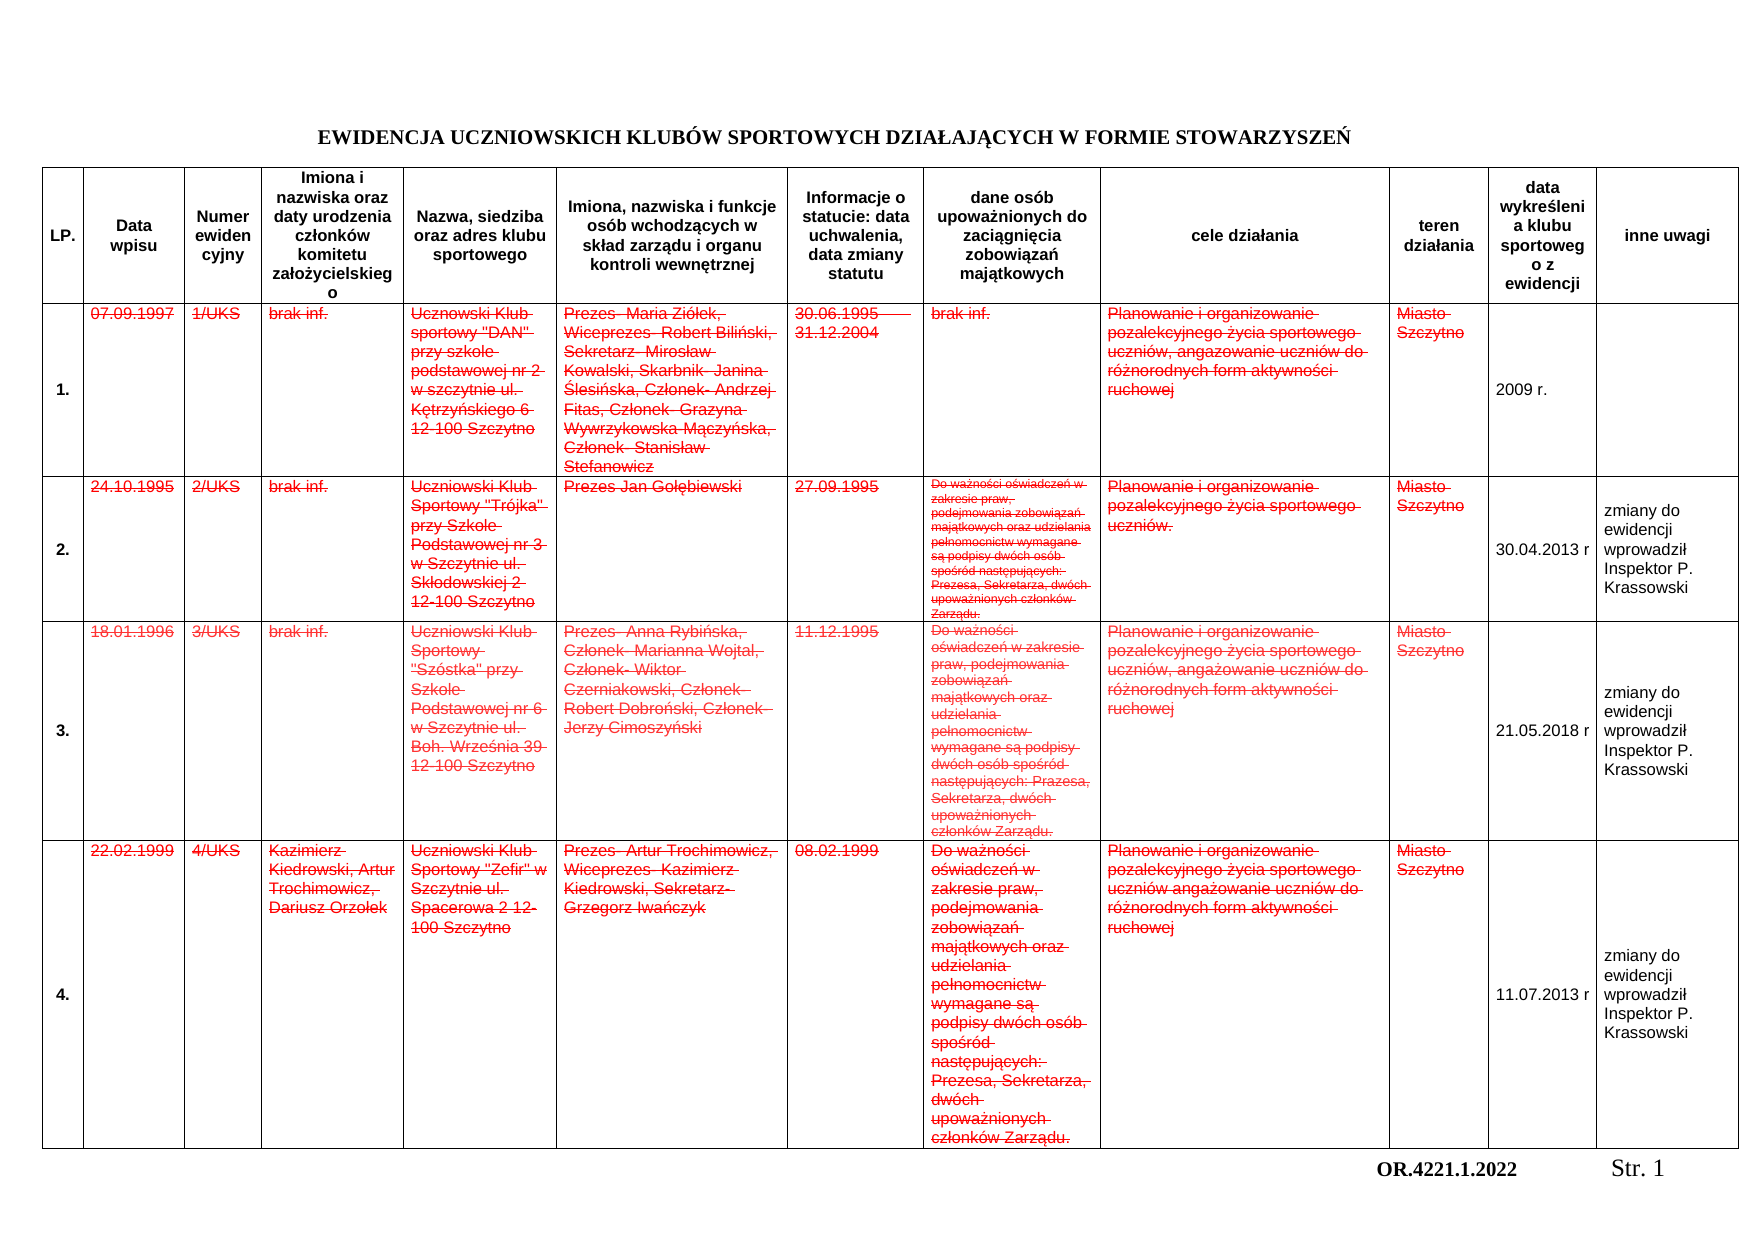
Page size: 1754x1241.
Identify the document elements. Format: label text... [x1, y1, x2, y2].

table_cell Uczniowski Klub Sportowy "Trójka" przy Szkole Podstawowej nr 3 w Szczytnie ul. Skłodowskiej 2 12-100 Szczytno [404, 477, 556, 621]
table_header inne uwagi [1597, 168, 1738, 302]
table_cell Prezes Jan Gołębiewski [557, 477, 787, 621]
table_cell Miasto Szczytno [1390, 622, 1488, 840]
table_cell 4/UKS [185, 841, 261, 1147]
table_header Nazwa, siedziba oraz adres klubu sportowego [404, 168, 556, 302]
table_cell Prezes- Maria Ziółek, Wiceprezes- Robert Biliński, Sekretarz- Mirosław Kowalski, Skarbnik- Janina Ślesińska, Członek- Andrzej Fitas, Członek- Grazyna Wywrzykowska-Mączyńska, Członek- Stanisław Stefanowicz [557, 304, 787, 476]
table_header cele działania [1101, 168, 1389, 302]
table_header dane osób upoważnionych do zaciągnięcia zobowiązań majątkowych [924, 168, 1100, 302]
table_header LP. [43, 168, 83, 302]
table_cell Prezes- Anna Rybińska, Członek- Marianna Wojtal, Członek- Wiktor Czerniakowski, Członek- Robert Dobroński, Członek- Jerzy Cimoszyński [557, 622, 787, 840]
table_cell Planowanie i organizowanie pozalekcyjnego życia sportowego uczniów, angażowanie uczniów do różnorodnych form aktywności ruchowej [1101, 622, 1389, 840]
table_cell Do ważności oświadczeń w zakresie praw, podejmowania zobowiązań majątkowych oraz udzielania pełnomocnictw wymagane są podpisy dwóch osób spośród następujących: Prezesa, Sekretarza, dwóch upoważnionych członków Zarządu. [924, 477, 1100, 621]
table_cell 08.02.1999 [788, 841, 923, 1147]
table_cell 21.05.2018 r [1489, 622, 1596, 840]
table_cell Miasto Szczytno [1390, 477, 1488, 621]
table_cell zmiany do ewidencji wprowadził Inspektor P. Krassowski [1597, 477, 1738, 621]
table_cell zmiany do ewidencji wprowadził Inspektor P. Krassowski [1597, 622, 1738, 840]
table_cell Do ważności oświadczeń w zakresie praw, podejmowania zobowiązań majątkowych oraz udzielania pełnomocnictw wymagane są podpisy dwóch osób spośród następujących: Prazesa, Sekretarza, dwóch upoważnionych członków Zarządu. [924, 622, 1100, 840]
table_header Numer ewidencyjny [185, 168, 261, 302]
table_cell Uczniowski Klub Sportowy "Szóstka" przy Szkole Podstawowej nr 6 w Szczytnie ul. Boh. Września 39 12-100 Szczytno [404, 622, 556, 840]
table_cell Miasto Szczytno [1390, 304, 1488, 476]
table_cell 24.10.1995 [84, 477, 184, 621]
table_cell brak inf. [262, 304, 403, 476]
table_cell 3/UKS [185, 622, 261, 840]
table_cell 27.09.1995 [788, 477, 923, 621]
table_header Imiona, nazwiska i funkcje osób wchodzących w skład zarządu i organu kontroli wewnętrznej [557, 168, 787, 302]
table_cell [1597, 304, 1738, 476]
table_cell Uczniowski Klub Sportowy "Zefir" w Szczytnie ul. Spacerowa 2 12-100 Szczytno [404, 841, 556, 1147]
table_cell brak inf. [262, 622, 403, 840]
table_cell 22.02.1999 [84, 841, 184, 1147]
table_cell 30.06.1995 31.12.2004 [788, 304, 923, 476]
table_cell 07.09.1997 [84, 304, 184, 476]
table_cell 11.12.1995 [788, 622, 923, 840]
table_header Imiona i nazwiska oraz daty urodzenia członków komitetu założycielskiego [262, 168, 403, 302]
table_cell Planowanie i organizowanie pozalekcyjnego życia sportowego uczniów, angazowanie uczniów do różnorodnych form aktywności ruchowej [1101, 304, 1389, 476]
text EWIDENCJA UCZNIOWSKICH KLUBÓW SPORTOWYCH DZIAŁAJĄCYCH W FORMIE STOWARZYSZEŃ [47, 125, 1622, 149]
table_cell Planowanie i organizowanie pozalekcyjnego życia sportowego uczniów angażowanie uczniów do różnorodnych form aktywności ruchowej [1101, 841, 1389, 1147]
table_cell 2/UKS [185, 477, 261, 621]
table_cell 2. [43, 477, 83, 621]
table_cell 4. [43, 841, 83, 1147]
table_header teren działania [1390, 168, 1488, 302]
table_cell 11.07.2013 r [1489, 841, 1596, 1147]
table_cell 18.01.1996 [84, 622, 184, 840]
table_cell Prezes- Artur Trochimowicz, Wiceprezes- Kazimierz Kiedrowski, Sekretarz- Grzegorz Iwańczyk [557, 841, 787, 1147]
table_cell Do ważności oświadczeń w zakresie praw, podejmowania zobowiązań majątkowych oraz udzielania pełnomocnictw wymagane są podpisy dwóch osób spośród następujących: Prezesa, Sekretarza, dwóch upoważnionych członków Zarządu. [924, 841, 1100, 1147]
table_header Data wpisu [84, 168, 184, 302]
table_header data wykreślenia klubu sportowego z ewidencji [1489, 168, 1596, 302]
table_cell 30.04.2013 r [1489, 477, 1596, 621]
table_cell 1. [43, 304, 83, 476]
table_cell 2009 r. [1489, 304, 1596, 476]
table_cell Planowanie i organizowanie pozalekcyjnego życia sportowego uczniów. [1101, 477, 1389, 621]
table_cell 3. [43, 622, 83, 840]
table_cell zmiany do ewidencji wprowadził Inspektor P. Krassowski [1597, 841, 1738, 1147]
table_cell brak inf. [924, 304, 1100, 476]
table_cell Ucznowski Klub sportowy "DAN" przy szkole podstawowej nr 2 w szczytnie ul. Kętrzyńskiego 6 12-100 Szczytno [404, 304, 556, 476]
table_header Informacje o statucie: data uchwalenia, data zmiany statutu [788, 168, 923, 302]
table_cell Miasto Szczytno [1390, 841, 1488, 1147]
table_cell brak inf. [262, 477, 403, 621]
table_cell 1/UKS [185, 304, 261, 476]
table_cell Kazimierz Kiedrowski, Artur Trochimowicz, Dariusz Orzołek [262, 841, 403, 1147]
